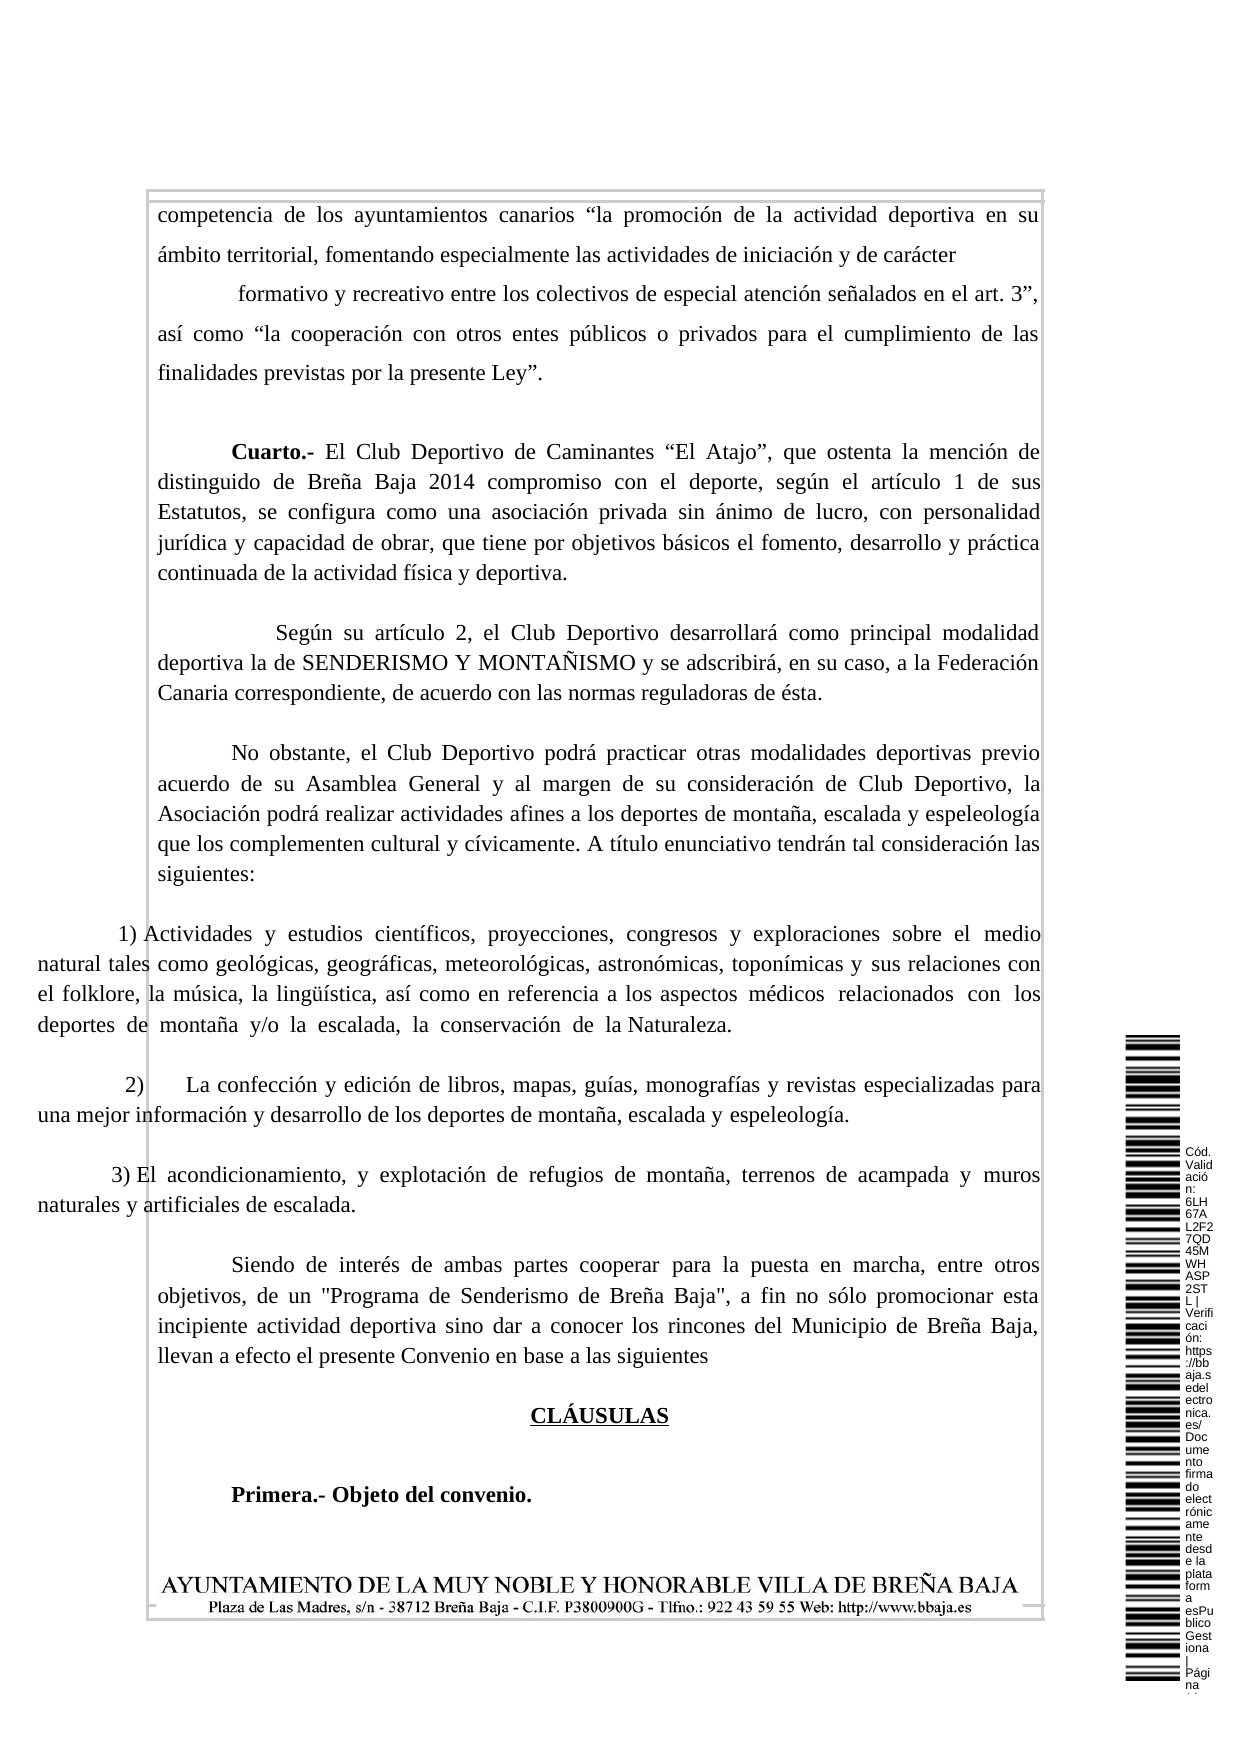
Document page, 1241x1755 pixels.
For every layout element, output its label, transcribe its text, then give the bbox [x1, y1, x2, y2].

list La confección y edición de libros, mapas, guías, monografías y revistas especializadas para una mejor información y desarrollo de los deportes de montaña, escalada y espeleología. [37, 1071, 146, 1127]
text Siendo de interés de ambas partes cooperar para la puesta en marcha, entre otros objetivos, de un "Programa de Senderismo de Breña Baja", a fin no sólo promocionar esta incipiente actividad deportiva sino dar a conocer los rincones del Municipio de Breña Baja, llevan a efecto el presente Convenio en base a las siguientes [157, 1252, 1041, 1368]
list Actividades y estudios científicos, proyecciones, congresos y exploraciones sobre el medio natural tales como geológicas, geográficas, meteorológicas, astronómicas, toponímicas y sus relaciones con el folklore, la música, la lingüística, así como en referencia a los aspectos médicos relacionados con los deportes de montaña y/o la escalada, la conservación de la Naturaleza. [149, 920, 1041, 1037]
text Primera.- Objeto del convenio. [231, 1481, 1041, 1507]
list La confección y edición de libros, mapas, guías, monografías y revistas especializadas para una mejor información y desarrollo de los deportes de montaña, escalada y espeleología. [149, 1071, 1041, 1127]
text Cuarto.- El Club Deportivo de Caminantes “El Atajo”, que ostenta la mención de distinguido de Breña Baja 2014 compromiso con el deporte, según el artículo 1 de sus Estatutos, se configura como una asociación privada sin ánimo de lucro, con personalidad jurídica y capacidad de obrar, que tiene por objetivos básicos el fomento, desarrollo y práctica continuada de la actividad física y deportiva. [157, 438, 1041, 585]
list Actividades y estudios científicos, proyecciones, congresos y exploraciones sobre el medio natural tales como geológicas, geográficas, meteorológicas, astronómicas, toponímicas y sus relaciones con el folklore, la música, la lingüística, así como en referencia a los aspectos médicos relacionados con los deportes de montaña y/o la escalada, la conservación de la Naturaleza. [37, 920, 146, 1037]
text CLÁUSULAS [418, 1402, 781, 1428]
list El acondicionamiento, y explotación de refugios de montaña, terrenos de acampada y muros naturales y artificiales de escalada. [37, 1161, 146, 1218]
text formativo y recreativo entre los colectivos de especial atención señalados en el art. 3”, así como “la cooperación con otros entes públicos o privados para el cumplimiento de las finalidades previstas por la presente Ley”. [157, 280, 1041, 386]
text Cód. Validación: 6LH67AL2F27QD45MWHASP2STL | Verificación: https://bbaja.sedelectronica.es/ Documento firmado electrónicamente desde la plataforma esPublico Gestiona | Página 11 de 45 [1185, 1147, 1214, 1694]
list El acondicionamiento, y explotación de refugios de montaña, terrenos de acampada y muros naturales y artificiales de escalada. [149, 1161, 1040, 1218]
text No obstante, el Club Deportivo podrá practicar otras modalidades deportivas previo acuerdo de su Asamblea General y al margen de su consideración de Club Deportivo, la Asociación podrá realizar actividades afines a los deportes de montaña, escalada y espeleología que los complementen cultural y cívicamente. A título enunciativo tendrán tal consideración las siguientes: [157, 739, 1041, 887]
text Según su artículo 2, el Club Deportivo desarrollará como principal modalidad deportiva la de SENDERISMO Y MONTAÑISMO y se adscribirá, en su caso, a la Federación Canaria correspondiente, de acuerdo con las normas reguladoras de ésta. [157, 619, 1041, 706]
text competencia de los ayuntamientos canarios “la promoción de la actividad deportiva en su ámbito territorial, fomentando especialmente las actividades de iniciación y de carácter [157, 203, 1041, 267]
text [1044, 1481, 1125, 1507]
